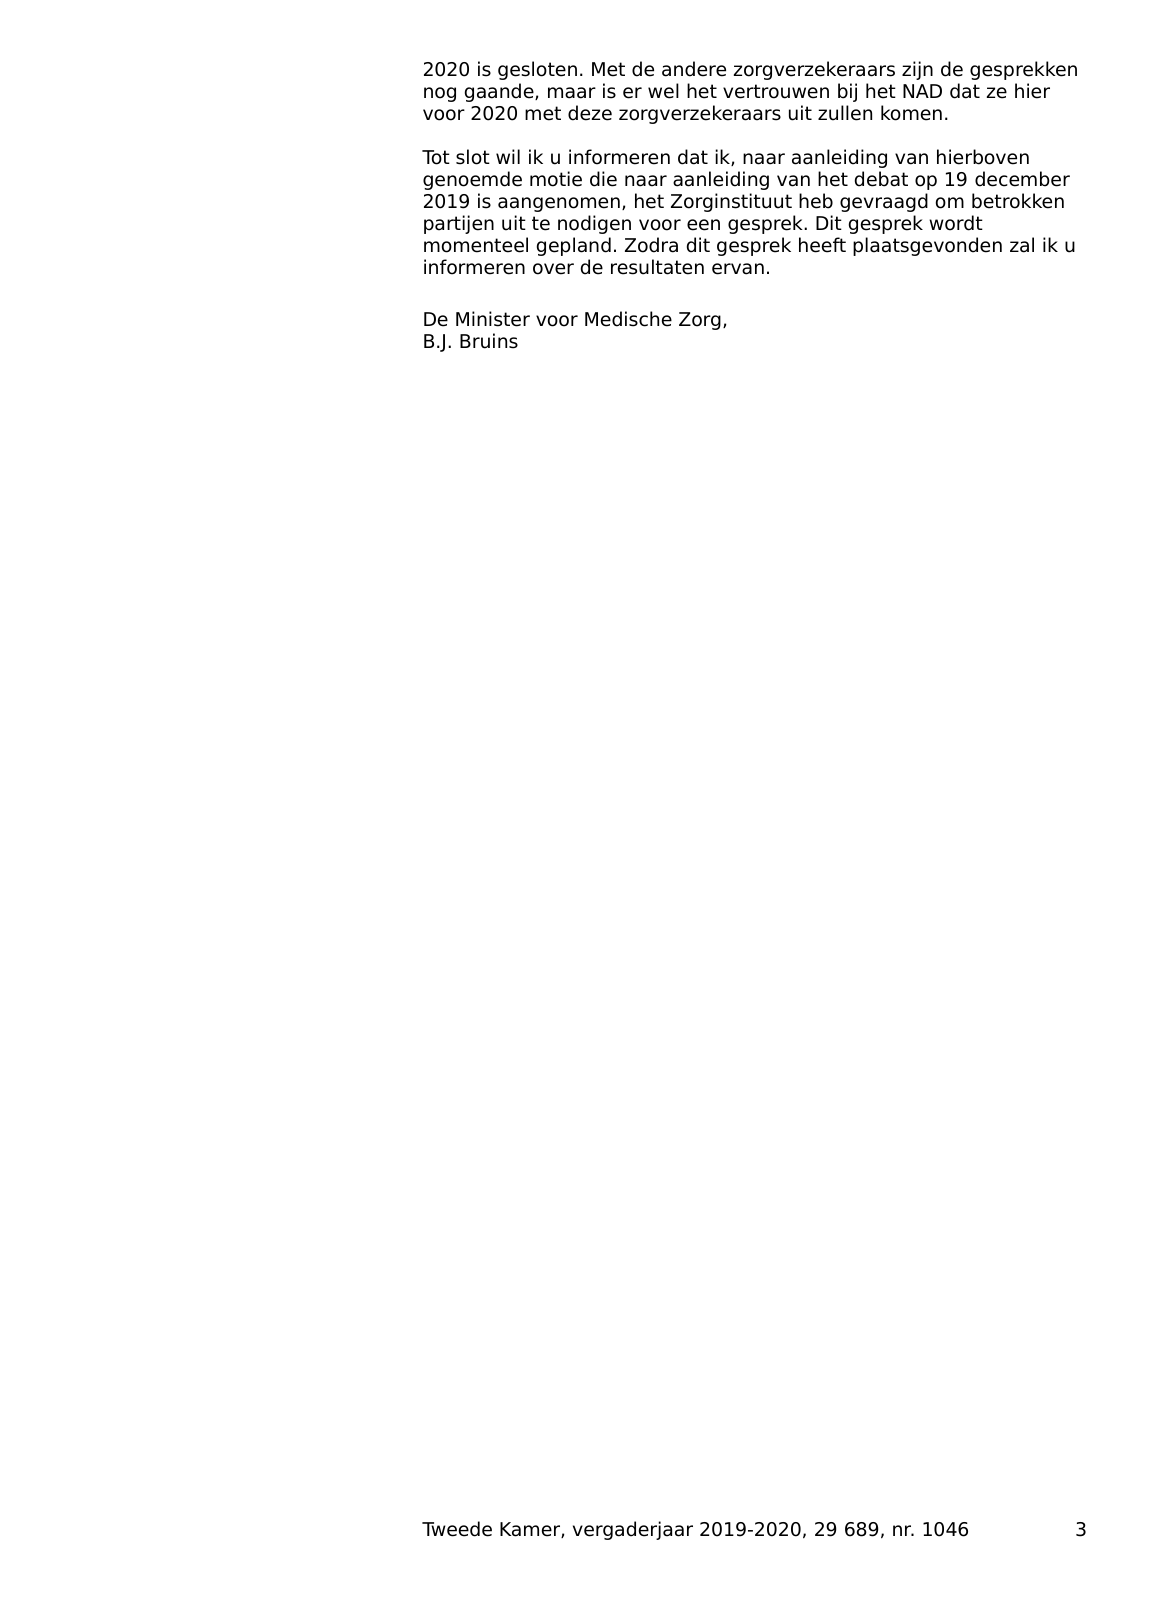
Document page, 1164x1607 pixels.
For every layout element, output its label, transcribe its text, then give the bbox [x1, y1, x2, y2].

text Tot slot wil ik u informeren dat ik, naar aanleiding van hierboven genoemde motie die naar aanleiding van het debat op 19 december 2019 is aangenomen, het Zorginstituut heb gevraagd om betrokken partijen uit te nodigen voor een gesprek. Dit gesprek wordt momenteel gepland. Zodra dit gesprek heeft plaatsgevonden zal ik u informeren over de resultaten ervan. [422, 147, 1087, 279]
text De Minister voor Medische Zorg, B.J. Bruins [422, 309, 1087, 353]
text 2020 is gesloten. Met de andere zorgverzekeraars zijn de gesprekken nog gaande, maar is er wel het vertrouwen bij het NAD dat ze hier voor 2020 met deze zorgverzekeraars uit zullen komen. [422, 59, 1087, 125]
